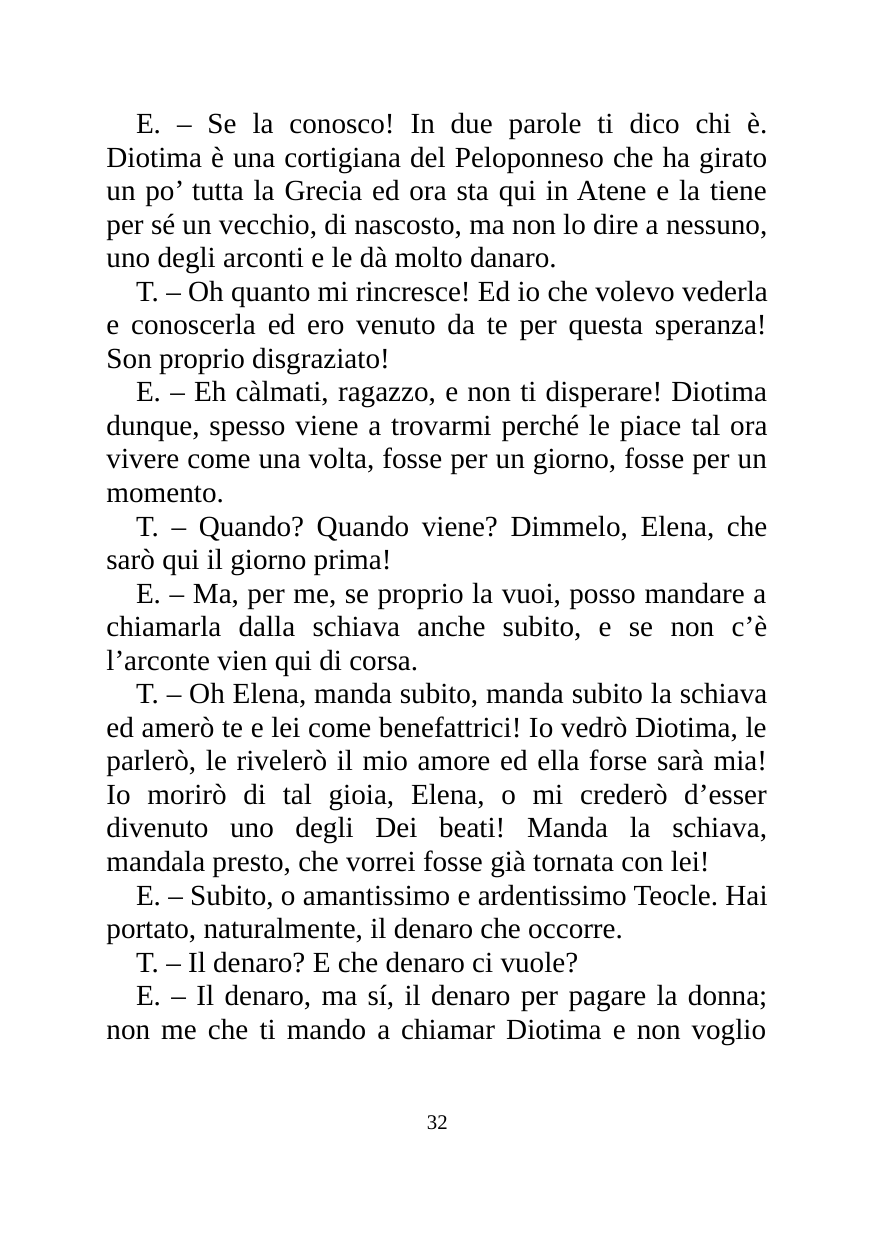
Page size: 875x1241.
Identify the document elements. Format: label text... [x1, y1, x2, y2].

text E. – Subito, o amantissimo e ardentissimo Teocle. Hai portato, naturalmente, il denaro che occorre. [106, 878, 768, 945]
text E. – Il denaro, ma sí, il denaro per pagare la donna; non me che ti mando a chiamar Diotima e non voglio [106, 978, 768, 1045]
text T. – Oh quanto mi rincresce! Ed io che volevo vederla e conoscerla ed ero venuto da te per questa speranza! Son proprio disgraziato! [106, 274, 768, 374]
text T. – Quando? Quando viene? Dimmelo, Elena, che sarò qui il giorno prima! [106, 509, 768, 576]
text T. – Oh Elena, manda subito, manda subito la schiava ed amerò te e lei come benefattrici! Io vedrò Diotima, le parlerò, le rivelerò il mio amore ed ella forse sarà mia! Io morirò di tal gioia, Elena, o mi crederò d’esser divenuto uno degli Dei beati! Manda la schiava, mandala presto, che vorrei fosse già tornata con lei! [106, 676, 768, 878]
text E. – Ma, per me, se proprio la vuoi, posso mandare a chiamarla dalla schiava anche subito, e se non c’è l’arconte vien qui di corsa. [106, 576, 768, 676]
text E. – Se la conosco! In due parole ti dico chi è. Diotima è una cortigiana del Peloponneso che ha girato un po’ tutta la Grecia ed ora sta qui in Atene e la tiene per sé un vecchio, di nascosto, ma non lo dire a nessuno, uno degli arconti e le dà molto danaro. [106, 106, 768, 274]
text T. – Il denaro? E che denaro ci vuole? [106, 945, 768, 978]
text E. – Eh càlmati, ragazzo, e non ti disperare! Diotima dunque, spesso viene a trovarmi perché le piace tal ora vivere come una volta, fosse per un giorno, fosse per un momento. [106, 374, 768, 509]
